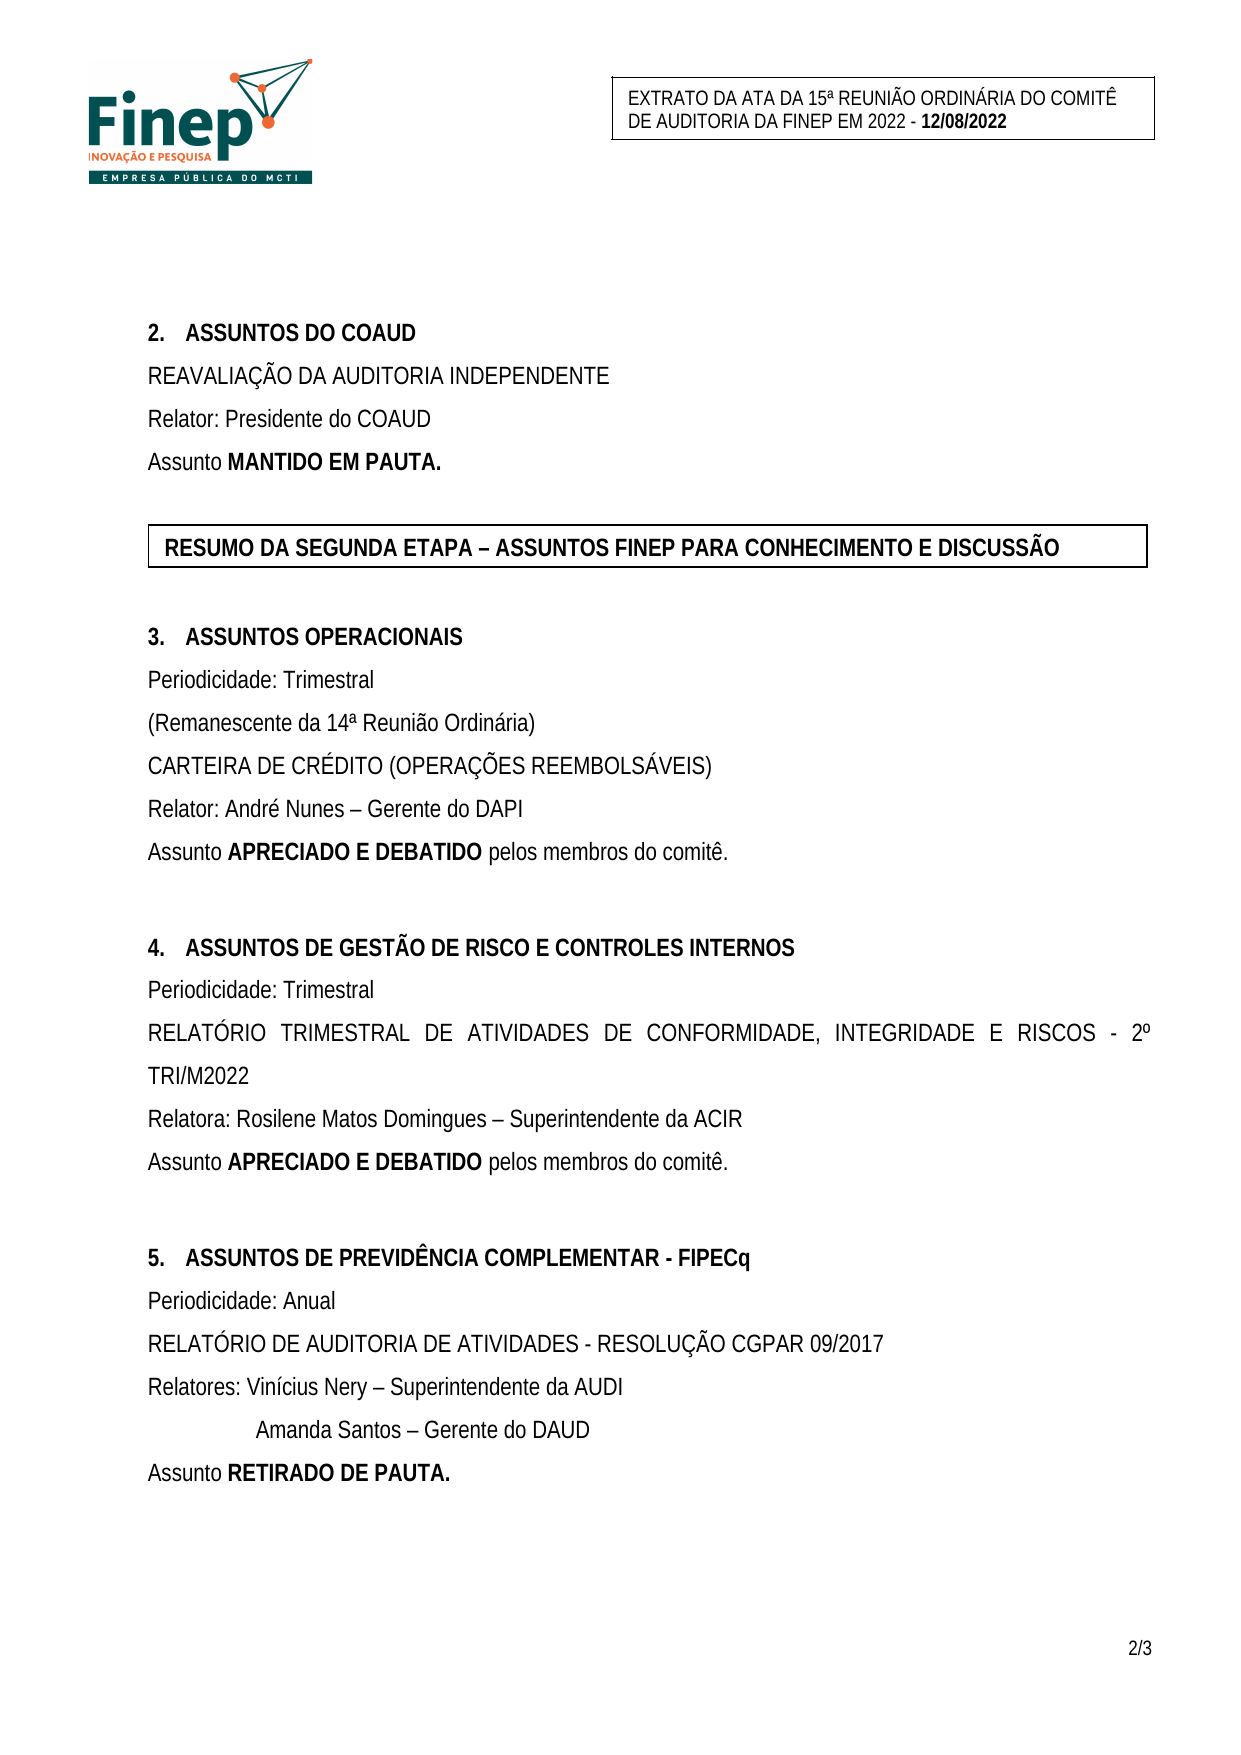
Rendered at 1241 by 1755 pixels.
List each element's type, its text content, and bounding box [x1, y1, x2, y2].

list ASSUNTOS OPERACIONAIS [148, 622, 1152, 651]
text Relatora: Rosilene Matos Domingues – Superintendente da ACIR [148, 1104, 1152, 1133]
text (Remanescente da 14ª Reunião Ordinária) [148, 708, 1152, 737]
text Periodicidade: Trimestral [148, 976, 1152, 1004]
text Assunto APRECIADO E DEBATIDO pelos membros do comitê. [148, 1147, 1152, 1176]
list ASSUNTOS DO COAUD [148, 318, 1152, 347]
text Assunto MANTIDO EM PAUTA. [148, 447, 1152, 475]
list ASSUNTOS DE GESTÃO DE RISCO E CONTROLES INTERNOS [148, 933, 1152, 961]
list ASSUNTOS DE PREVIDÊNCIA COMPLEMENTAR - FIPECq [148, 1243, 1152, 1272]
text Relatores: Vinícius Nery – Superintendente da AUDI [148, 1372, 1152, 1400]
text CARTEIRA DE CRÉDITO (OPERAÇÕES REEMBOLSÁVEIS) [148, 751, 1152, 780]
text Relator: Presidente do COAUD [148, 404, 1152, 432]
text Amanda Santos – Gerente do DAUD [148, 1414, 1152, 1443]
text REAVALIAÇÃO DA AUDITORIA INDEPENDENTE [148, 361, 1152, 389]
text Periodicidade: Anual [148, 1286, 1152, 1314]
text RELATÓRIO DE AUDITORIA DE ATIVIDADES - RESOLUÇÃO CGPAR 09/2017 [148, 1329, 1152, 1357]
text Relator: André Nunes – Gerente do DAPI [148, 794, 1152, 823]
text Assunto APRECIADO E DEBATIDO pelos membros do comitê. [148, 837, 1152, 866]
text Periodicidade: Trimestral [148, 665, 1152, 694]
text RELATÓRIO TRIMESTRAL DE ATIVIDADES DE CONFORMIDADE, INTEGRIDADE E RISCOS - 2º TRI/M2022 [148, 1018, 1152, 1090]
text Assunto RETIRADO DE PAUTA. [148, 1457, 1152, 1486]
text RESUMO DA SEGUNDA ETAPA – ASSUNTOS FINEP PARA CONHECIMENTO E DISCUSSÃO [164, 533, 1131, 559]
